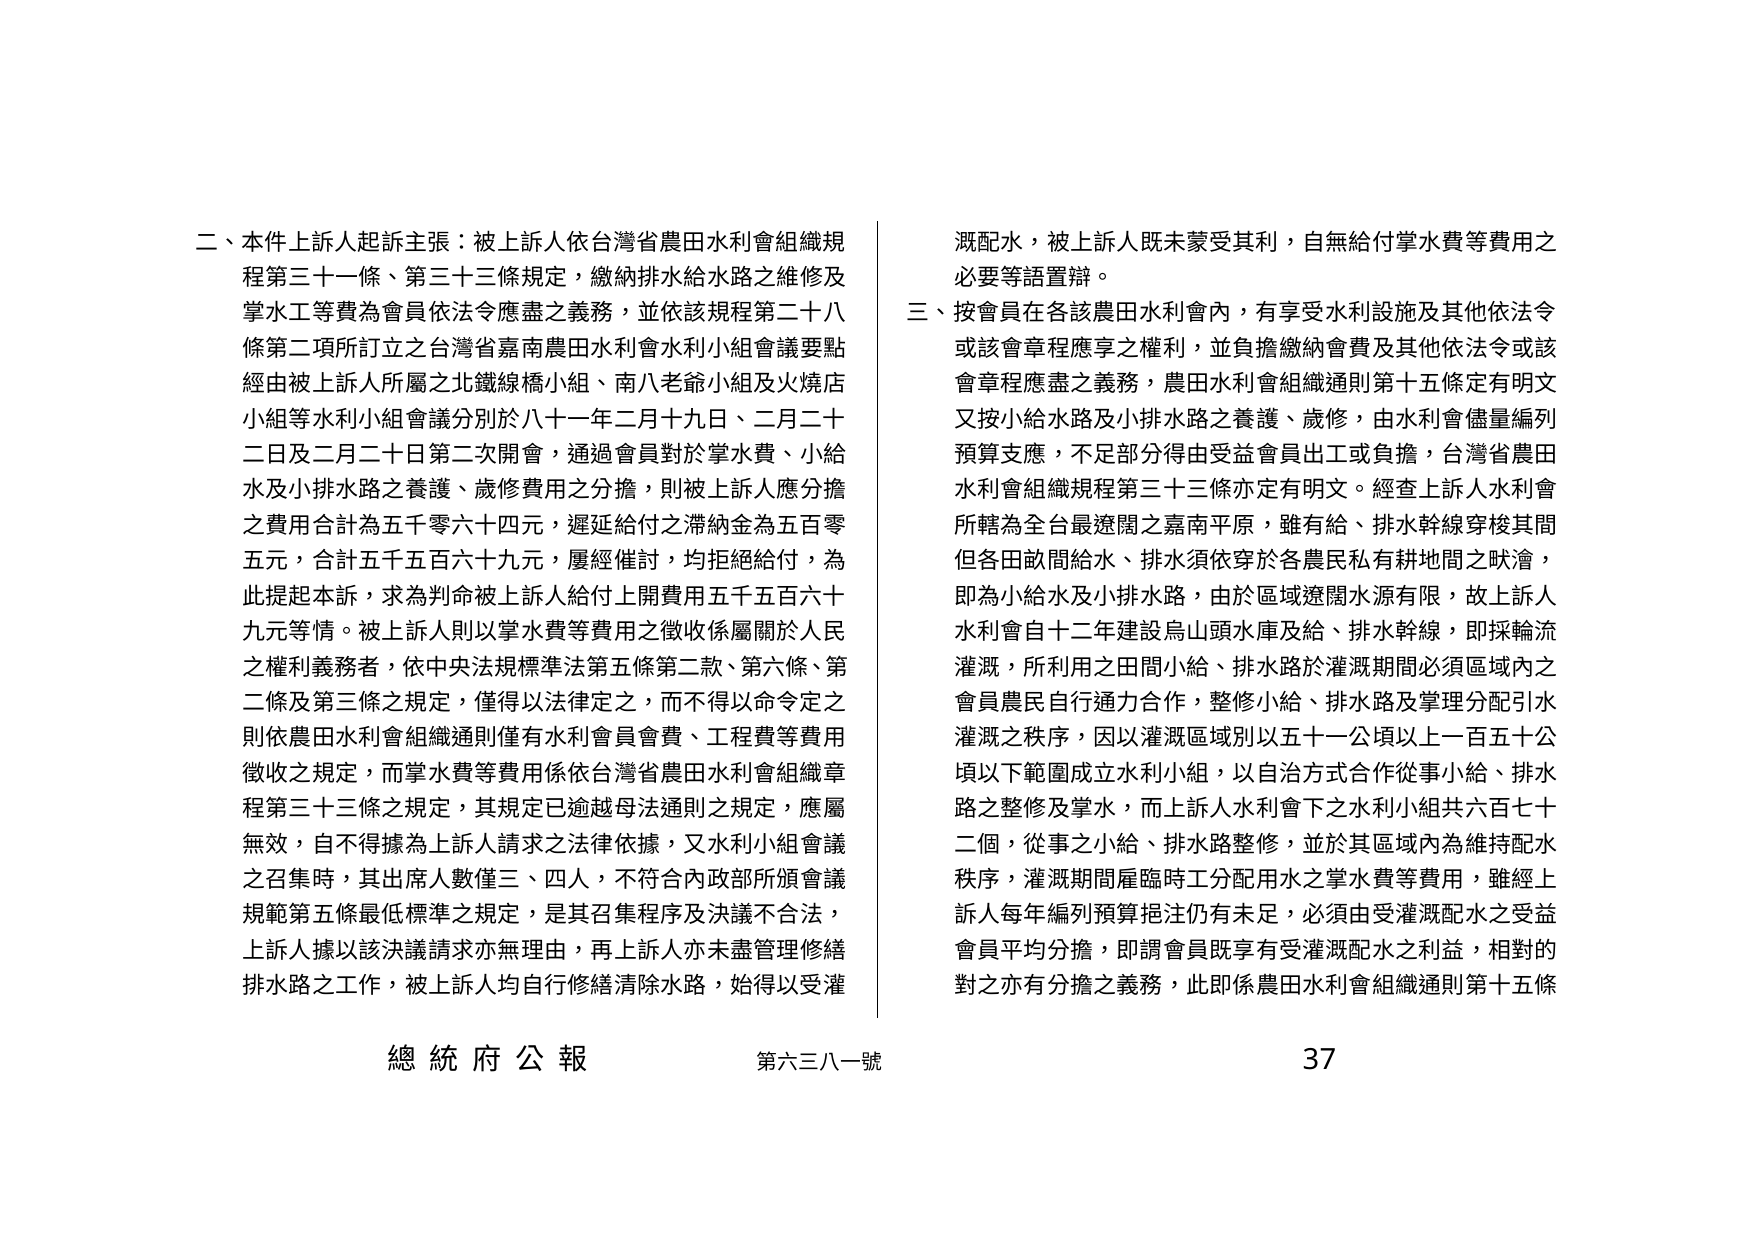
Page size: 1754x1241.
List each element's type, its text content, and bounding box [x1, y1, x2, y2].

text 三、按會員在各該農田水利會內，有享受水利設施及其他依法令或該會章程應享之權利，並負擔繳納會費及其他依法令或該會章程應盡之義務，農田水利會組織通則第十五條定有明文。又按小給水路及小排水路之養護、歲修，由水利會儘量編列預算支應，不足部分得由受益會員出工或負擔，台灣省農田水利會組織規程第三十三條亦定有明文。經查上訴人水利會所轄為全台最遼闊之嘉南平原，雖有給、排水幹線穿梭其間，但各田畝間給水、排水須依穿於各農民私有耕地間之畎澮，即為小給水及小排水路，由於區域遼闊水源有限，故上訴人水利會自十二年建設烏山頭水庫及給、排水幹線，即採輪流灌溉，所利用之田間小給、排水路於灌溉期間必須區域內之會員農民自行通力合作，整修小給、排水路及掌理分配引水灌溉之秩序，因以灌溉區域別以五十一公頃以上一百五十公頃以下範圍成立水利小組，以自治方式合作從事小給、排水路之整修及掌水，而上訴人水利會下之水利小組共六百七十二個，從事之小給、排水路整修，並於其區域內為維持配水秩序，灌溉期間雇臨時工分配用水之掌水費等費用，雖經上訴人每年編列預算挹注仍有未足，必須由受灌溉配水之受益會員平均分擔，即謂會員既享有受灌溉配水之利益，相對的對之亦有分擔之義務，此即係農田水利會組織通則第十五條所謂之依法令或該會章程應盡之義務，基此，主管機關台灣省政府為農田水利之組織及管理需要，而依通則第二十二條委任立法之台灣省農田水利會組織規程，係具有法律效力之行政命令，是以台灣省農田水利會組織規程第三十三條﹁小給水路及小排水路之養護、歲修……不足部分得由受益會員出工或負擔﹂之規定，並無逾越上開通則之立法意旨，而小組成員依各小組開支需要分擔費用，亦無牴觸農田水利會組織通則之規定，則上訴人依各水利小組會議作成之決議，請求掌水費等費用，於法洵屬有據，並無不合。 [907, 292, 1559, 1001]
text 二、本件上訴人起訴主張：被上訴人依台灣省農田水利會組織規程第三十一條、第三十三條規定，繳納排水給水路之維修及掌水工等費為會員依法令應盡之義務，並依該規程第二十八條第二項所訂立之台灣省嘉南農田水利會水利小組會議要點，經由被上訴人所屬之北鐵線橋小組、南八老爺小組及火燒店小組等水利小組會議分別於八十一年二月十九日、二月二十二日及二月二十日第二次開會，通過會員對於掌水費、小給水及小排水路之養護、歲修費用之分擔，則被上訴人應分擔之費用合計為五千零六十四元，遲延給付之滯納金為五百零五元，合計五千五百六十九元，屢經催討，均拒絕給付，為此提起本訴，求為判命被上訴人給付上開費用五千五百六十九元等情。被上訴人則以掌水費等費用之徵收係屬關於人民之權利義務者，依中央法規標準法第五條第二款、第六條、第二條及第三條之規定，僅得以法律定之，而不得以命令定之。則依農田水利會組織通則僅有水利會員會費、工程費等費用徵收之規定，而掌水費等費用係依台灣省農田水利會組織章程第三十三條之規定，其規定已逾越母法通則之規定，應屬無效，自不得據為上訴人請求之法律依據，又水利小組會議之召集時，其出席人數僅三、四人，不符合內政部所頒會議規範第五條最低標準之規定，是其召集程序及決議不合法，上訴人據以該決議請求亦無理由，再上訴人亦未盡管理修繕排水路之工作，被上訴人均自行修繕清除水路，始得以受灌溉配水，被上訴人既未蒙受其利，自無給付掌水費等費用之必要等語置辯。 [907, 222, 1559, 292]
text 二、本件上訴人起訴主張：被上訴人依台灣省農田水利會組織規程第三十一條、第三十三條規定，繳納排水給水路之維修及掌水工等費為會員依法令應盡之義務，並依該規程第二十八條第二項所訂立之台灣省嘉南農田水利會水利小組會議要點，經由被上訴人所屬之北鐵線橋小組、南八老爺小組及火燒店小組等水利小組會議分別於八十一年二月十九日、二月二十二日及二月二十日第二次開會，通過會員對於掌水費、小給水及小排水路之養護、歲修費用之分擔，則被上訴人應分擔之費用合計為五千零六十四元，遲延給付之滯納金為五百零五元，合計五千五百六十九元，屢經催討，均拒絕給付，為此提起本訴，求為判命被上訴人給付上開費用五千五百六十九元等情。被上訴人則以掌水費等費用之徵收係屬關於人民之權利義務者，依中央法規標準法第五條第二款、第六條、第二條及第三條之規定，僅得以法律定之，而不得以命令定之。則依農田水利會組織通則僅有水利會員會費、工程費等費用徵收之規定，而掌水費等費用係依台灣省農田水利會組織章程第三十三條之規定，其規定已逾越母法通則之規定，應屬無效，自不得據為上訴人請求之法律依據，又水利小組會議之召集時，其出席人數僅三、四人，不符合內政部所頒會議規範第五條最低標準之規定，是其召集程序及決議不合法，上訴人據以該決議請求亦無理由，再上訴人亦未盡管理修繕排水路之工作，被上訴人均自行修繕清除水路，始得以受灌溉配水，被上訴人既未蒙受其利，自無給付掌水費等費用之必要等語置辯。 [195, 222, 847, 1001]
